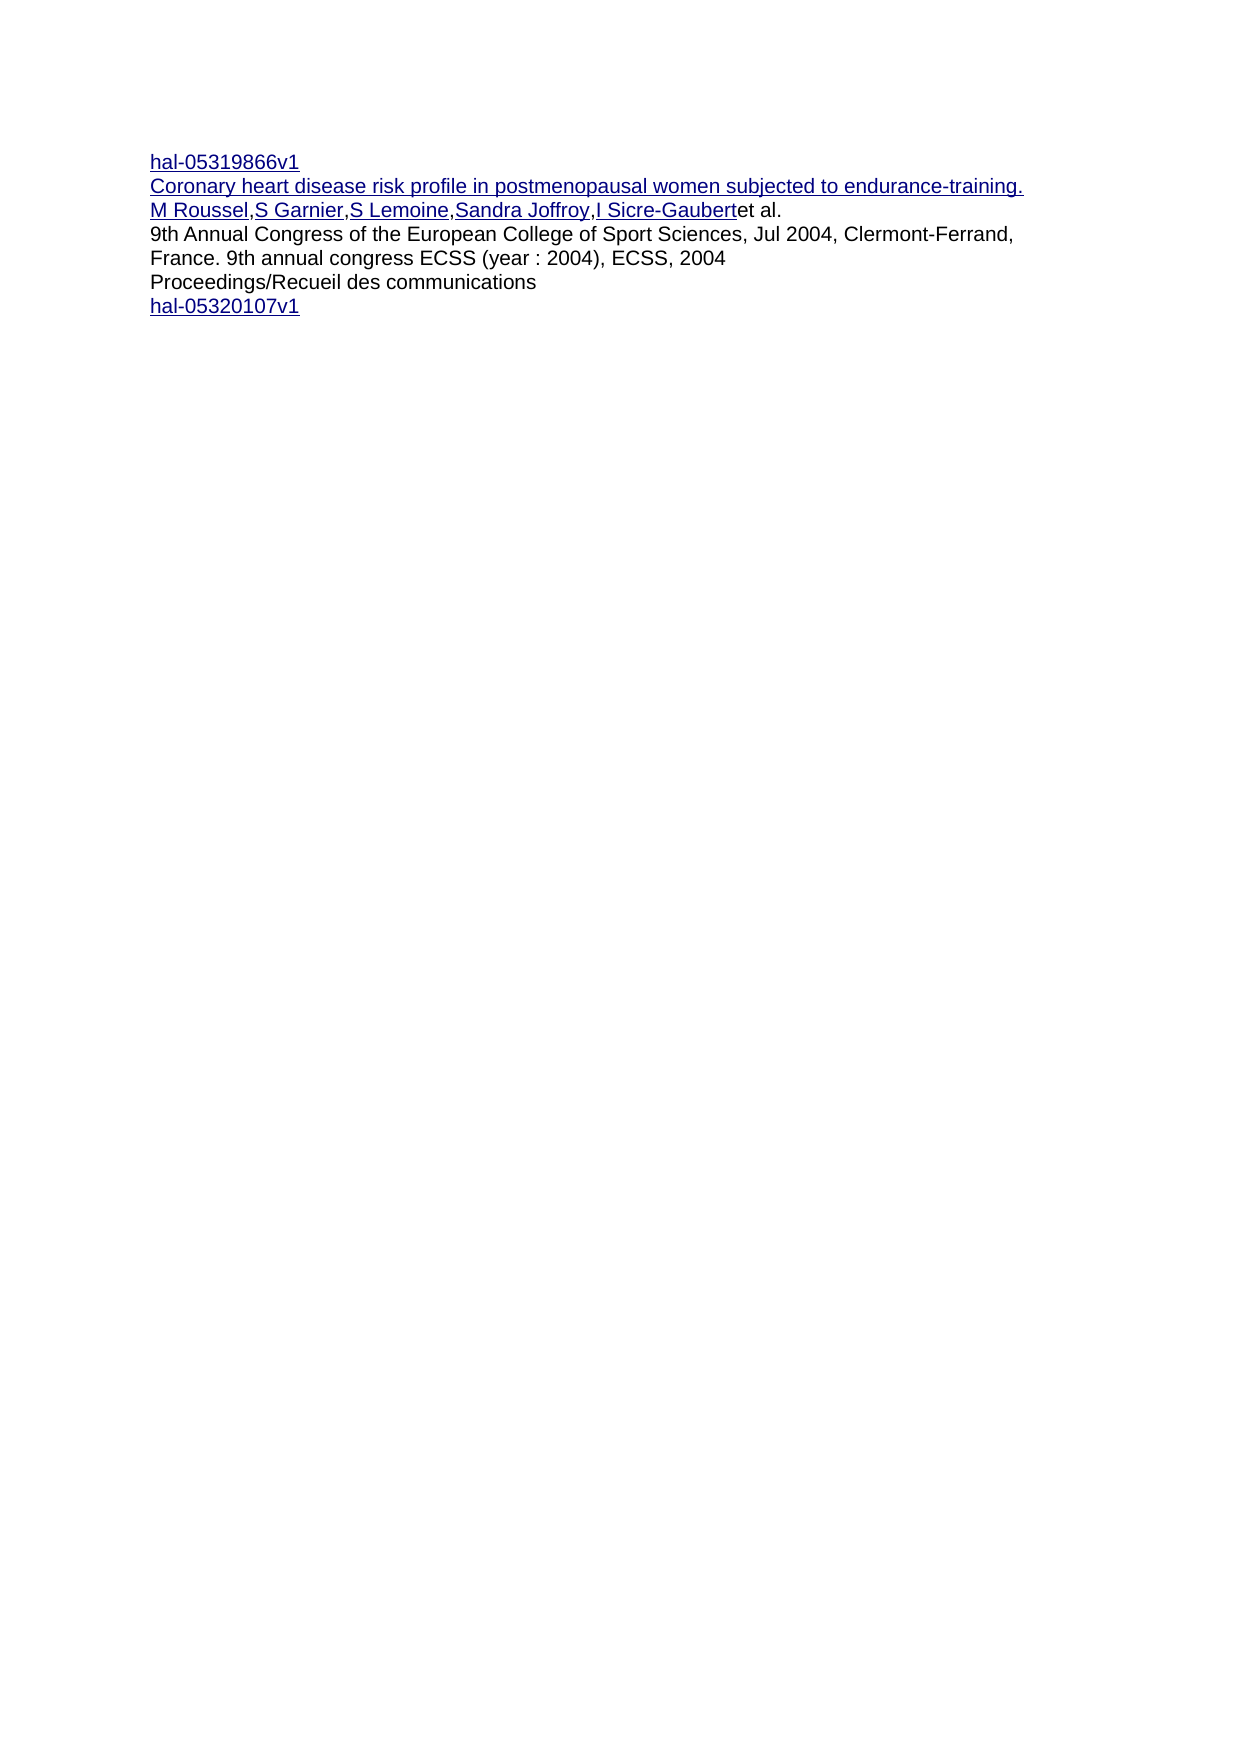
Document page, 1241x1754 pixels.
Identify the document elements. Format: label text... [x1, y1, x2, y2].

table_cell hal-05319866v1 [150, 150, 1090, 174]
table_cell Coronary heart disease risk profile in postmenopausal women subjected to endurance-training. M Roussel,S Garnier,S Lemoine,Sandra Joffroy,I Sicre-Gaubertet al. 9th Annual Congress of the European College of Sport Sciences, Jul 2004, Clermont-Ferrand, France. 9th annual congress ECSS (year : 2004), ECSS, 2004 Proceedings/Recueil des communications hal-05320107v1 [150, 174, 1090, 318]
